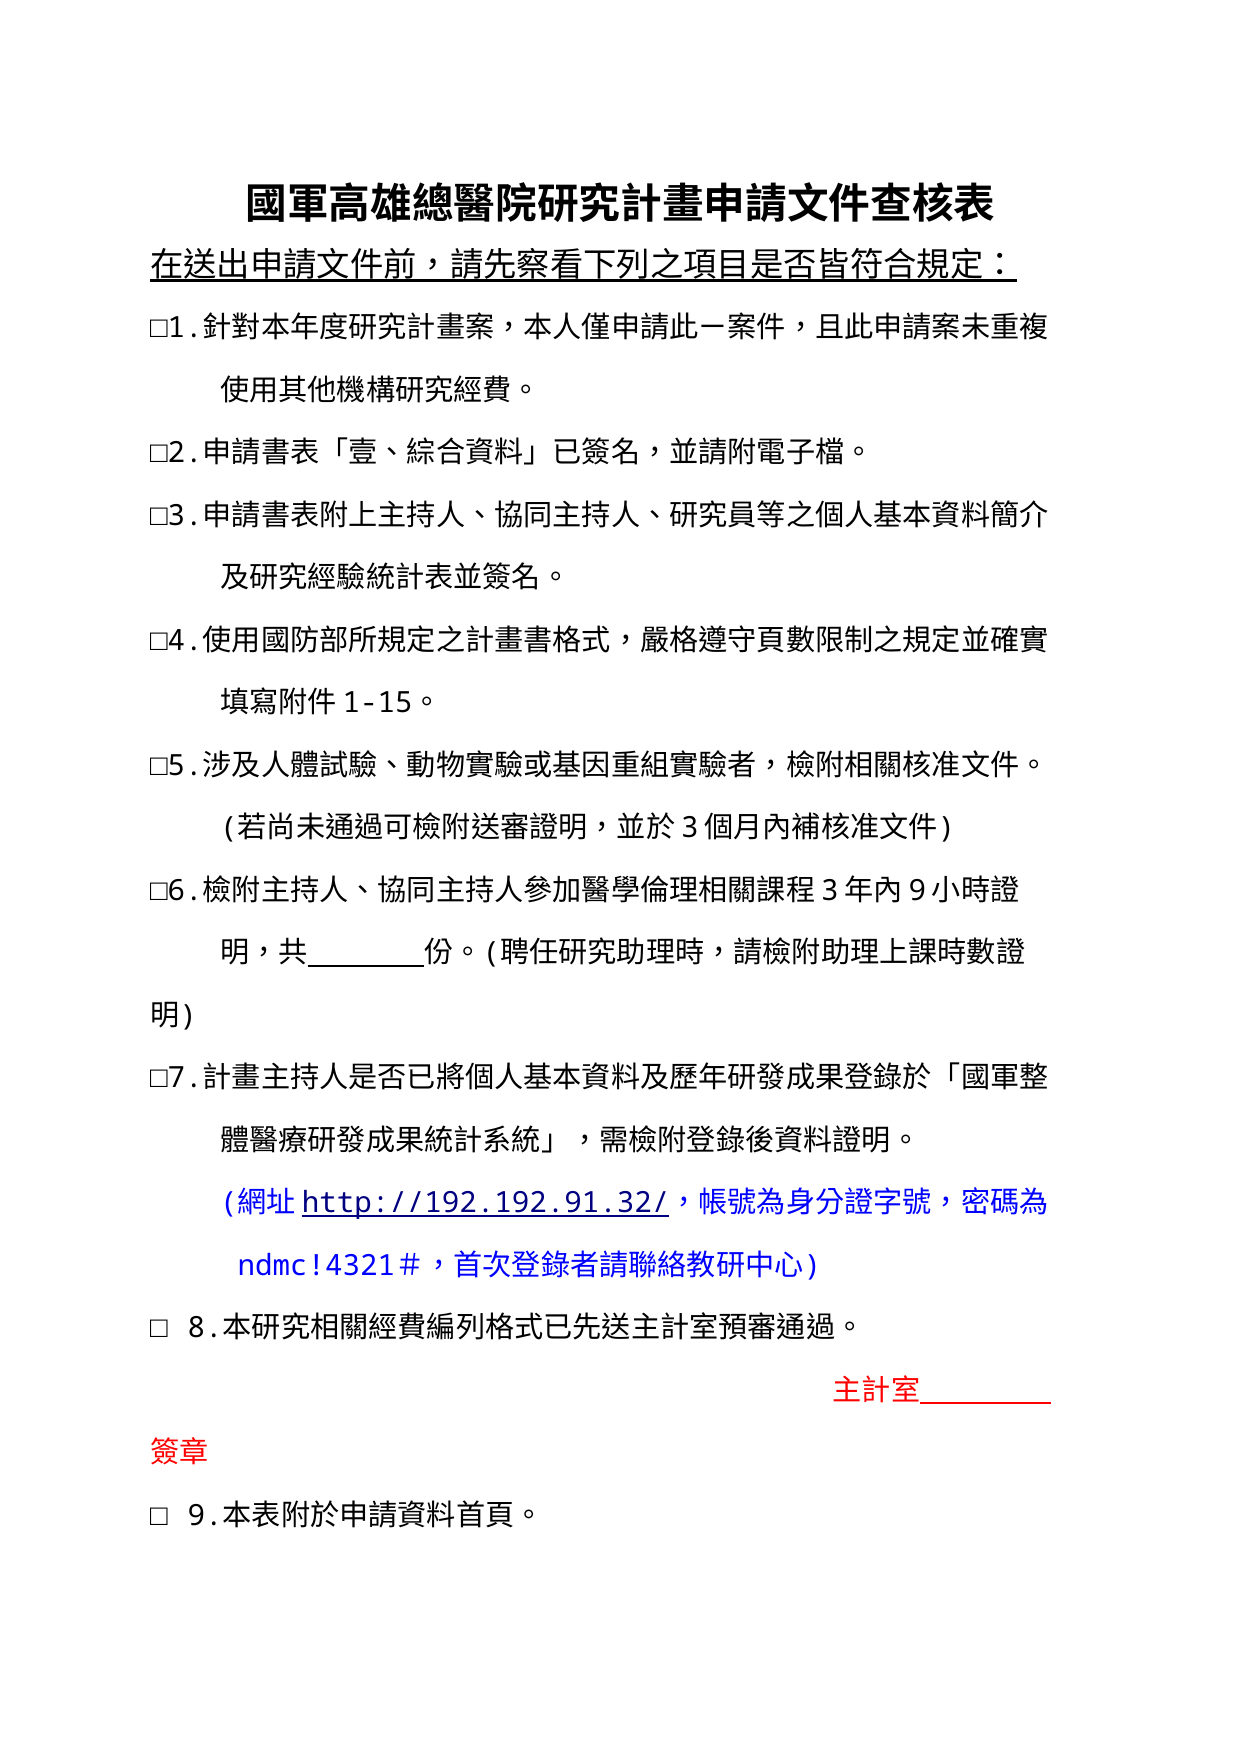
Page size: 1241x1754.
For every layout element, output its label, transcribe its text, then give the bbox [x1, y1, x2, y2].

text (若尚未通過可檢附送審證明，並於3個月內補核准文件) [150, 783, 1053, 846]
text □6.檢附主持人、協同主持人參加醫學倫理相關課程3年內9小時證 [150, 846, 1053, 908]
text □1.針對本年度研究計畫案，本人僅申請此ㄧ案件，且此申請案未重複 [150, 283, 1053, 346]
text (網址http://192.192.91.32/，帳號為身分證字號，密碼為 [150, 1158, 1053, 1221]
text 填寫附件1-15。 [150, 658, 1053, 721]
text □3.申請書表附上主持人、協同主持人、研究員等之個人基本資料簡介 [150, 471, 1053, 533]
text 及研究經驗統計表並簽名。 [150, 533, 1053, 596]
text 在送出申請文件前，請先察看下列之項目是否皆符合規定： [150, 221, 1053, 283]
text 體醫療研發成果統計系統」，需檢附登錄後資料證明。 [150, 1096, 1053, 1158]
text 國軍高雄總醫院研究計畫申請文件查核表 [187, 158, 1053, 221]
text □7.計畫主持人是否已將個人基本資料及歷年研發成果登錄於「國軍整 [150, 1033, 1053, 1096]
text ndmc!4321＃，首次登錄者請聯絡教研中心) [150, 1221, 1053, 1283]
text □2.申請書表「壹、綜合資料」已簽名，並請附電子檔。 [150, 408, 1053, 471]
text □5.涉及人體試驗、動物實驗或基因重組實驗者，檢附相關核准文件。 [150, 721, 1053, 783]
text 主計室 簽章 [150, 1346, 1053, 1471]
text 使用其他機構研究經費。 [150, 346, 1053, 408]
text 明，共 份。(聘任研究助理時，請檢附助理上課時數證明) [150, 908, 1053, 1033]
list 8.本研究相關經費編列格式已先送主計室預審通過。 [150, 1283, 1053, 1346]
text □4.使用國防部所規定之計畫書格式，嚴格遵守頁數限制之規定並確實 [150, 596, 1053, 658]
list 9.本表附於申請資料首頁。 [150, 1471, 1053, 1533]
